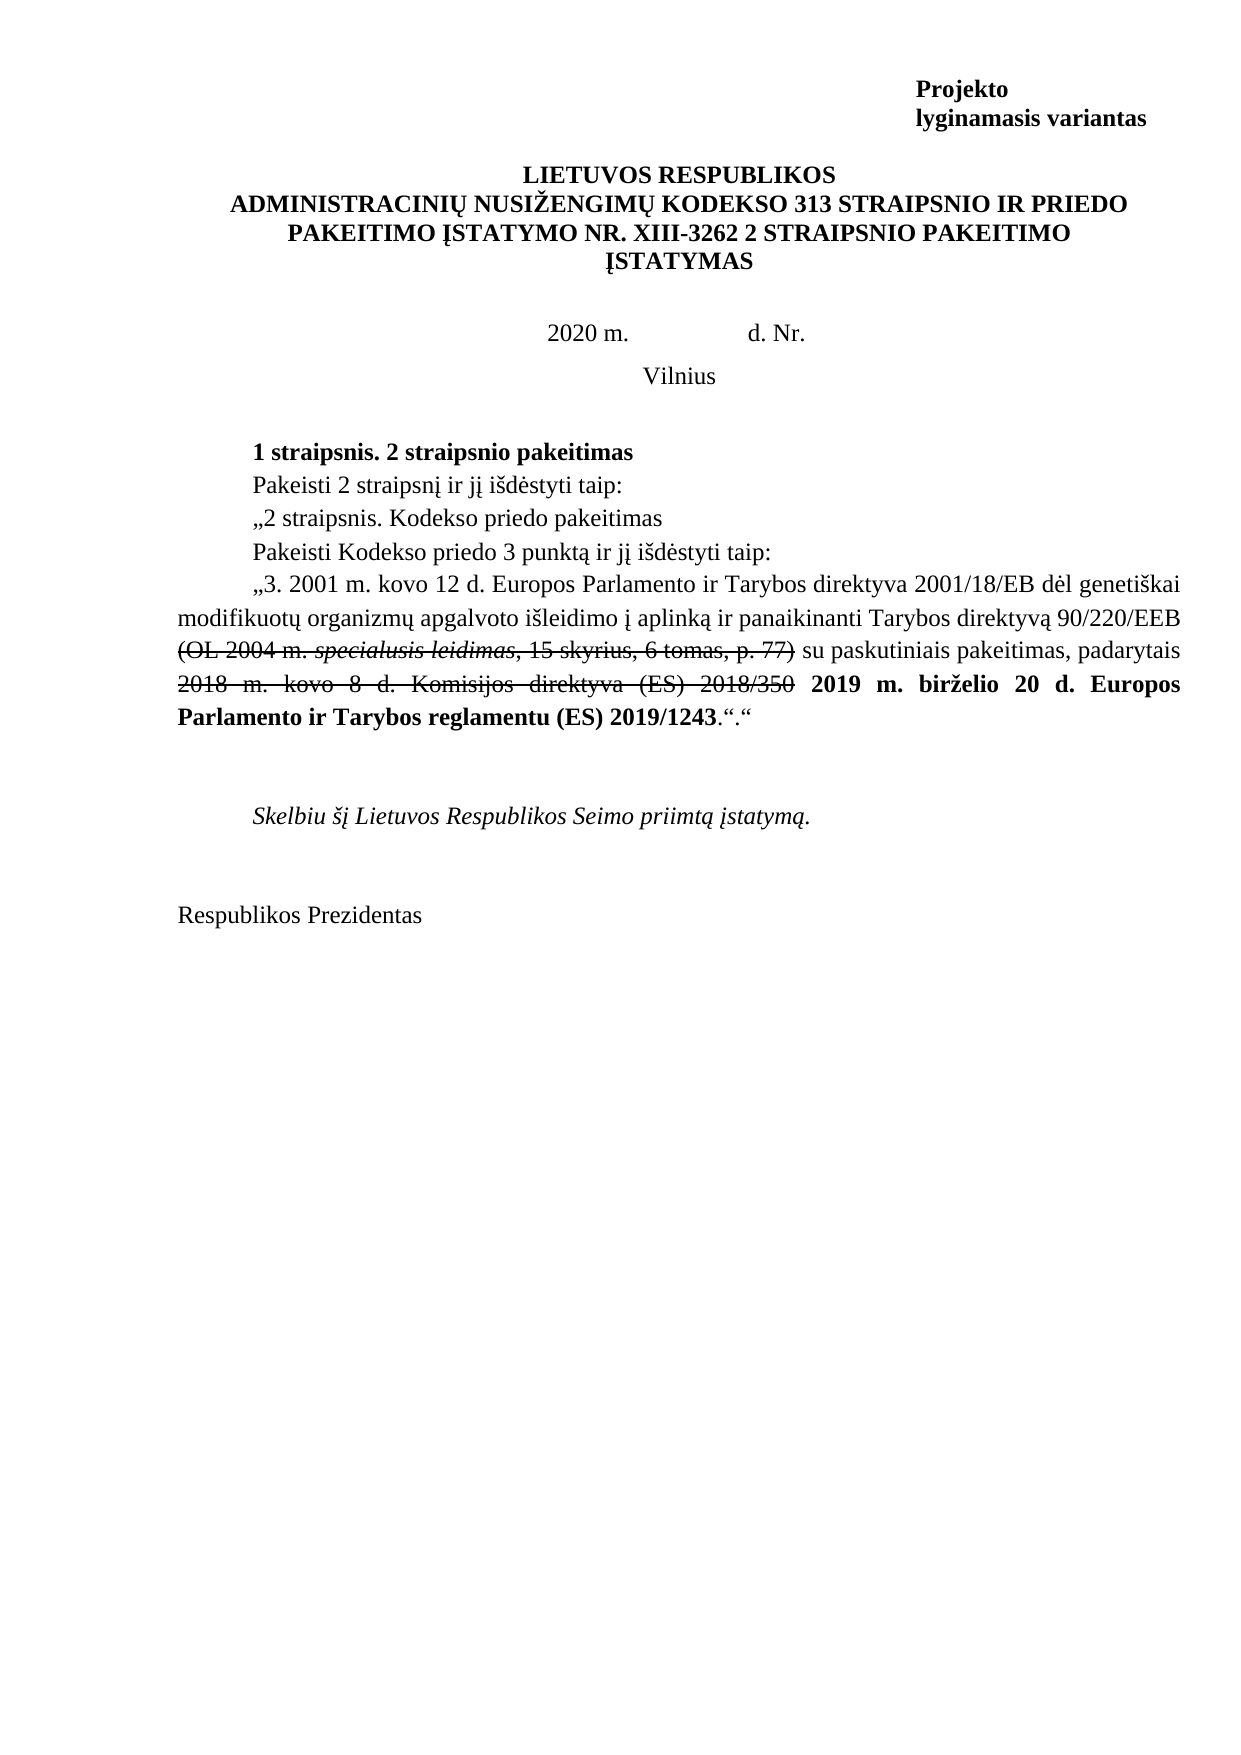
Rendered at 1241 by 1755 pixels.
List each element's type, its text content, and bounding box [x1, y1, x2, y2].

text Projekto [177, 74, 1181, 103]
text Vilnius [177, 361, 1181, 390]
text Respublikos Prezidentas [177, 900, 1181, 928]
text 2020 m. d. Nr. [177, 318, 1181, 347]
text Pakeisti Kodekso priedo 3 punktą ir jį išdėstyti taip: [177, 537, 1181, 565]
text „2 straipsnis. Kodekso priedo pakeitimas [177, 503, 1181, 532]
text lyginamasis variantas [177, 103, 1181, 131]
text „3. 2001 m. kovo 12 d. Europos Parlamento ir Tarybos direktyva 2001/18/EB dėl genetiškai modifikuotų organizmų apgalvoto išleidimo į aplinką ir panaikinanti Tarybos direktyvą 90/220/EEB (OL 2004 m. specialusis leidimas, 15 skyrius, 6 tomas, p. 77) su paskutiniais pakeitimas, padarytais 2018 m. kovo 8 d. Komisijos direktyva (ES) 2018/350 2019 m. birželio 20 d. Europos Parlamento ir Tarybos reglamentu (ES) 2019/1243.“.“ [177, 569, 1181, 730]
text ĮSTATYMAS [177, 246, 1181, 275]
text Pakeisti 2 straipsnį ir jį išdėstyti taip: [177, 471, 1181, 499]
text 1 straipsnis. 2 straipsnio pakeitimas [177, 437, 1181, 466]
text Skelbiu šį Lietuvos Respublikos Seimo priimtą įstatymą. [177, 801, 1181, 829]
text ADMINISTRACINIŲ NUSIŽENGIMŲ KODEKSO 313 STRAIPSNIO IR PRIEDO PAKEITIMO ĮSTATYMO NR. XIII-3262 2 STRAIPSNIO PAKEITIMO [177, 189, 1181, 246]
text LIETUVOS RESPUBLIKOS [177, 160, 1181, 189]
